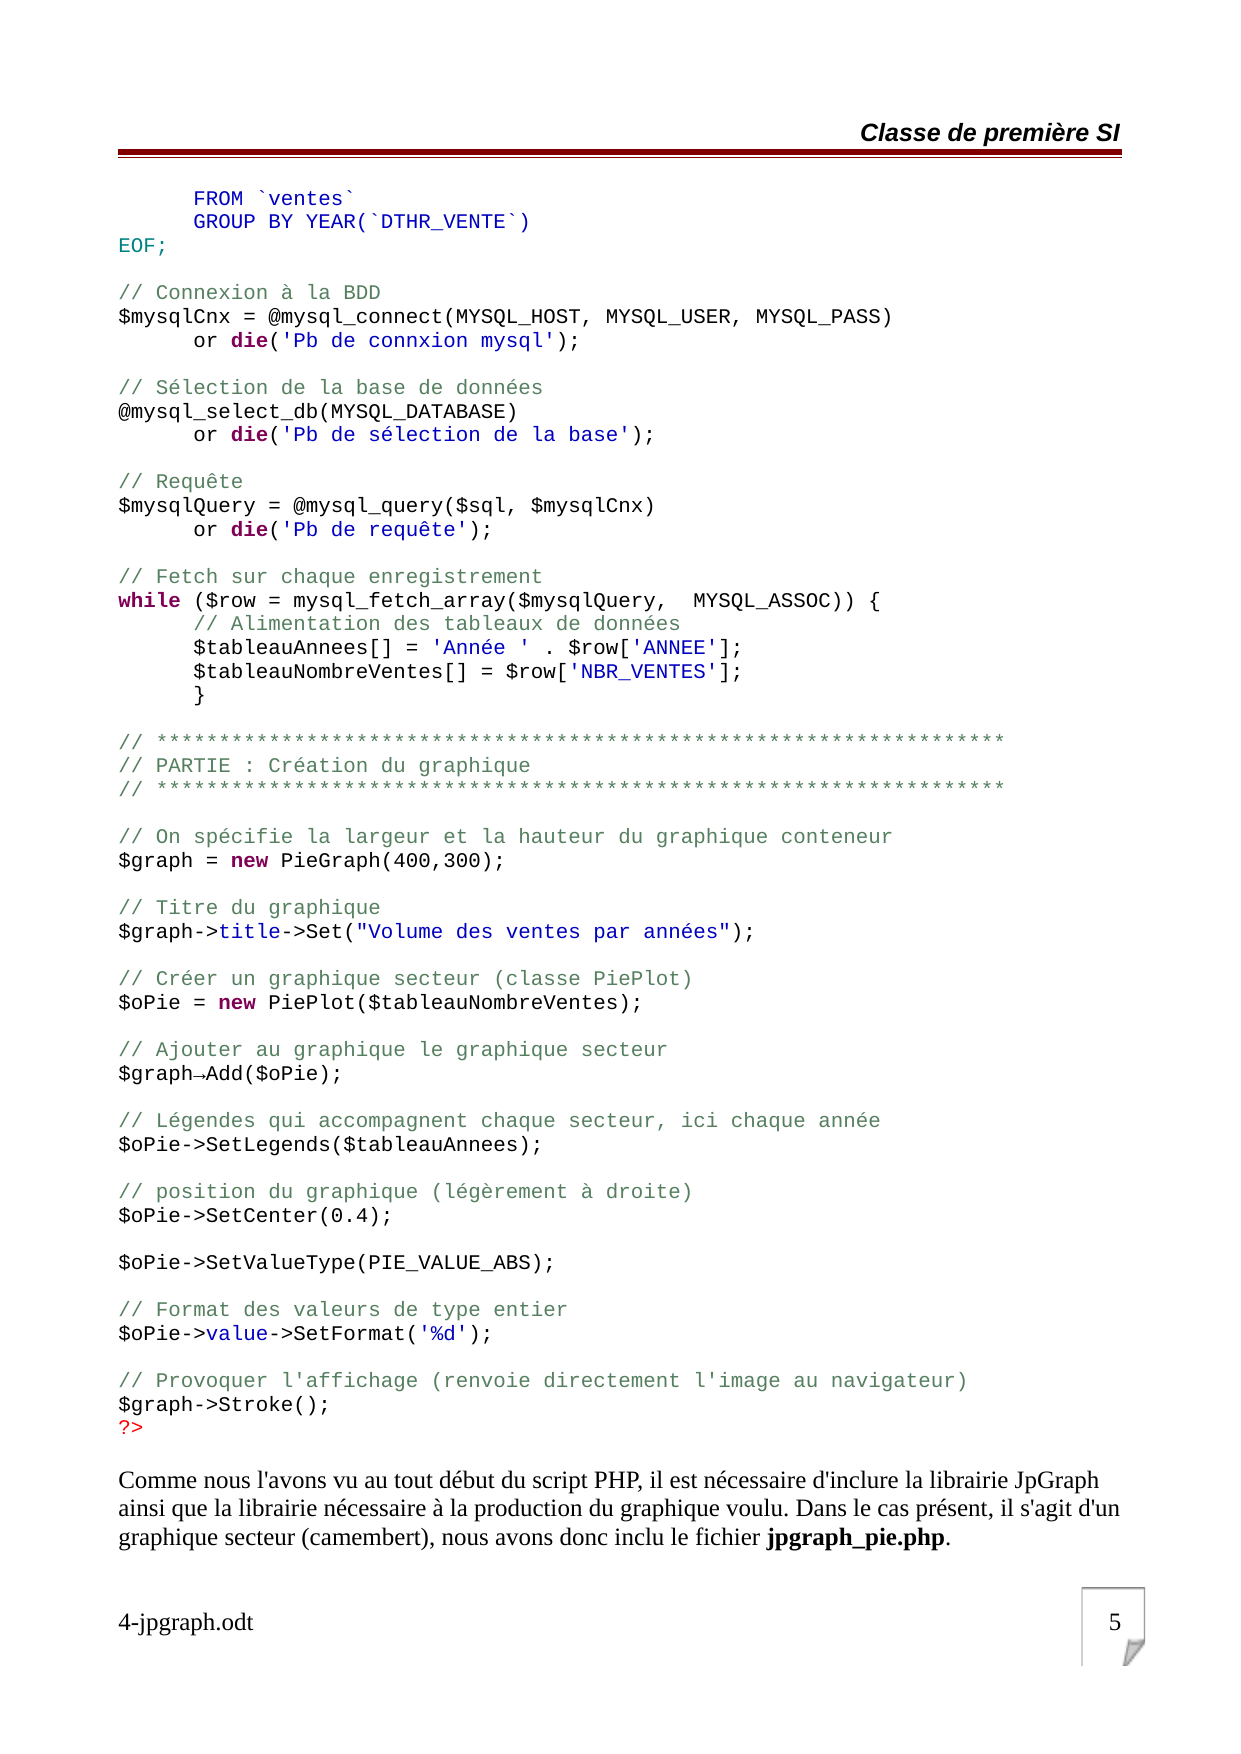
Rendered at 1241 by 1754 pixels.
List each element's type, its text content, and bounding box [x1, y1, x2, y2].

text $oPie->SetLegends($tableauAnnees); [118, 1134, 1122, 1157]
text $oPie = new PiePlot($tableauNombreVentes); [118, 992, 1122, 1015]
text @mysql_select_db(MYSQL_DATABASE) [118, 401, 1122, 424]
text $tableauAnnees[] = 'Année ' . $row['ANNEE']; [118, 637, 1122, 661]
text GROUP BY YEAR(`DTHR_VENTE`) [118, 211, 1122, 235]
text // Sélection de la base de données [118, 377, 1122, 401]
text // ******************************************************************** [118, 732, 1122, 755]
text $mysqlQuery = @mysql_query($sql, $mysqlCnx) [118, 495, 1122, 519]
text EOF; [118, 235, 1122, 259]
text or die('Pb de sélection de la base'); [118, 424, 1122, 448]
text // PARTIE : Création du graphique [118, 755, 1122, 779]
text // Fetch sur chaque enregistrement [118, 566, 1122, 590]
text // Ajouter au graphique le graphique secteur [118, 1039, 1122, 1063]
text // ******************************************************************** [118, 779, 1122, 803]
text $graph->Stroke(); [118, 1394, 1122, 1417]
text $tableauNombreVentes[] = $row['NBR_VENTES']; [118, 661, 1122, 684]
text // Requête [118, 472, 1122, 495]
text while ($row = mysql_fetch_array($mysqlQuery, MYSQL_ASSOC)) { [118, 590, 1122, 613]
text // Alimentation des tableaux de données [118, 613, 1122, 637]
text // On spécifie la largeur et la hauteur du graphique conteneur [118, 826, 1122, 850]
text $graph→Add($oPie); [118, 1063, 1122, 1086]
text } [118, 684, 1122, 708]
text ?> [118, 1417, 1122, 1441]
text Comme nous l'avons vu au tout début du script PHP, il est nécessaire d'inclure la librairie JpGraph ainsi que la librairie nécessaire à la production du graphique voulu. Dans le cas présent, il s'agit d'un graphique secteur (camembert), nous avons donc inclu le fichier jpgraph_pie.php. [118, 1465, 1122, 1551]
text $mysqlCnx = @mysql_connect(MYSQL_HOST, MYSQL_USER, MYSQL_PASS) [118, 306, 1122, 330]
text // Format des valeurs de type entier [118, 1299, 1122, 1323]
text $graph = new PieGraph(400,300); [118, 850, 1122, 873]
text // Connexion à la BDD [118, 282, 1122, 306]
text FROM `ventes` [118, 188, 1122, 211]
text // position du graphique (légèrement à droite) [118, 1181, 1122, 1204]
text $oPie->value->SetFormat('%d'); [118, 1323, 1122, 1346]
text $graph->title->Set("Volume des ventes par années"); [118, 921, 1122, 944]
text // Légendes qui accompagnent chaque secteur, ici chaque année [118, 1110, 1122, 1134]
text or die('Pb de requête'); [118, 519, 1122, 542]
text $oPie->SetCenter(0.4); [118, 1204, 1122, 1228]
text // Créer un graphique secteur (classe PiePlot) [118, 968, 1122, 992]
text $oPie->SetValueType(PIE_VALUE_ABS); [118, 1252, 1122, 1276]
text // Titre du graphique [118, 897, 1122, 921]
text or die('Pb de connxion mysql'); [118, 330, 1122, 353]
text // Provoquer l'affichage (renvoie directement l'image au navigateur) [118, 1370, 1122, 1394]
